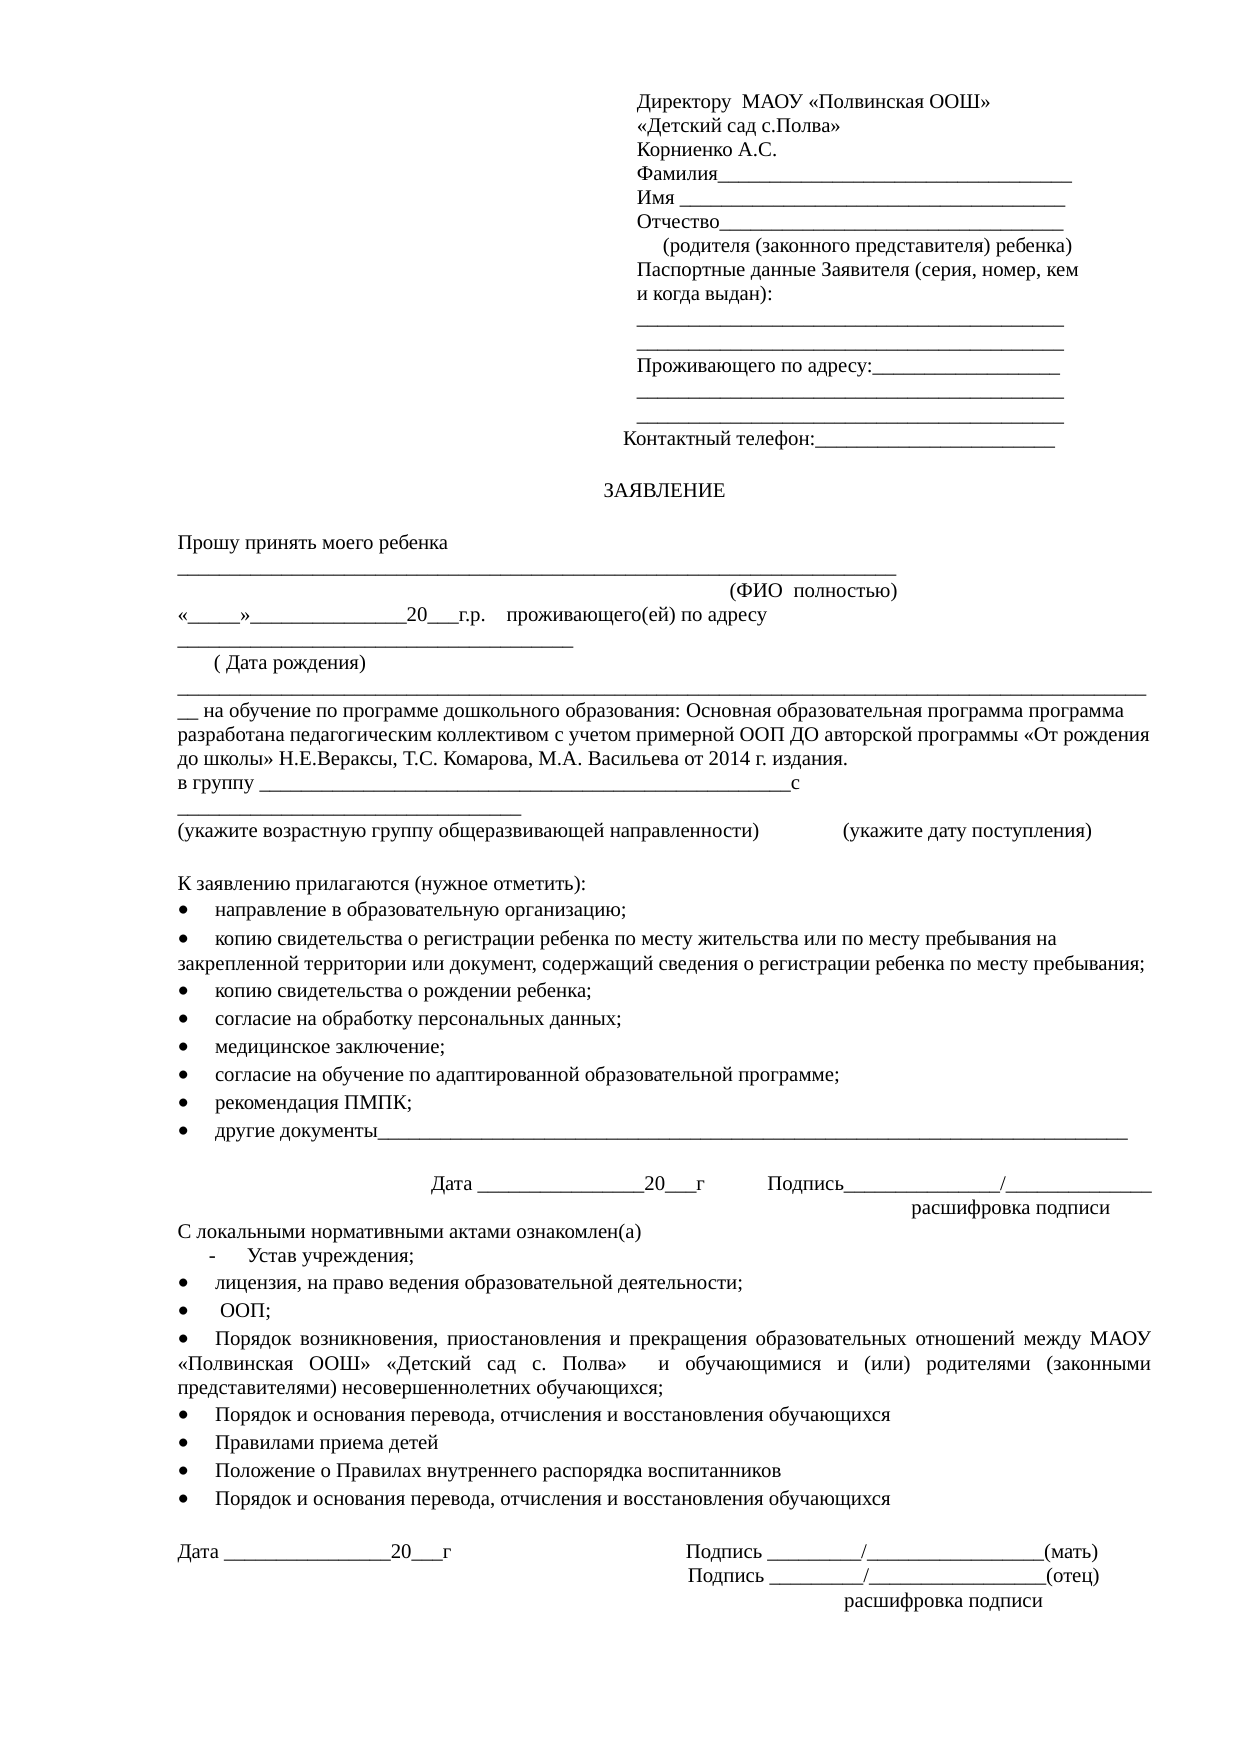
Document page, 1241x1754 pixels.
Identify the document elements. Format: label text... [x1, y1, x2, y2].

text Отчество_________________________________ [177, 209, 1152, 233]
text _________________________________________ [177, 305, 1152, 329]
text С локальными нормативными актами ознакомлен(а) [177, 1219, 1152, 1243]
text К заявлению прилагаются (нужное отметить): [177, 871, 1152, 894]
text Контактный телефон:_______________________ [177, 426, 1152, 449]
list копию свидетельства о рождении ребенка; [140, 975, 1152, 1003]
list Порядок возникновения, приостановления и прекращения образовательных отношений между МАОУ «Полвинская ООШ» «Детский сад с. Полва» и обучающимися и (или) родителями (законными представителями) несовершеннолетних обучающихся; [140, 1323, 1152, 1399]
text «Детский сад с.Полва» [177, 113, 1202, 137]
text Дата ________________20___г Подпись _________/_________________(мать) [177, 1539, 1152, 1563]
list согласие на обработку персональных данных; [140, 1003, 1152, 1031]
text в группу ___________________________________________________с _________________________________ [177, 770, 1152, 818]
text - Устав учреждения; [177, 1243, 1152, 1267]
list другие документы________________________________________________________________________ [140, 1115, 1152, 1143]
text (укажите возрастную группу общеразвивающей направленности) (укажите дату поступления) [177, 818, 1152, 842]
list Порядок и основания перевода, отчисления и восстановления обучающихся [140, 1483, 1152, 1511]
text Фамилия__________________________________ [177, 161, 1152, 185]
text и когда выдан): [177, 281, 1152, 305]
text ( Дата рождения) _______________________________________________________________________________________________ на обучение по программе дошкольного образования: Основная образовательная программа программа разработана педагогическим коллективом с учетом примерной ООП ДО авторской программы «От рождения до школы» Н.Е.Вераксы, Т.С. Комарова, М.А. Васильева от 2014 г. издания. [177, 650, 1152, 770]
list Правилами приема детей [140, 1427, 1152, 1455]
text Имя _____________________________________ [177, 185, 1152, 209]
text _________________________________________ [177, 401, 1152, 426]
text ЗАЯВЛЕНИЕ [177, 478, 1152, 502]
text (ФИО полностью) [177, 578, 1152, 602]
text Прошу принять моего ребенка _____________________________________________________________________ [177, 530, 1152, 578]
text Директору МАОУ «Полвинская ООШ» [177, 89, 1202, 113]
text _________________________________________ [177, 329, 1152, 353]
text Дата ________________20___г Подпись_______________/______________ расшифровка подписи [177, 1171, 1152, 1219]
text Подпись _________/_________________(отец) [177, 1563, 1152, 1587]
text (родителя (законного представителя) ребенка) [177, 233, 1152, 257]
text «_____»_______________20___г.р. проживающего(ей) по адресу ______________________________________ [177, 602, 1152, 650]
text Проживающего по адресу:__________________ [177, 353, 1152, 377]
list ООП; [140, 1295, 1152, 1323]
list Положение о Правилах внутреннего распорядка воспитанников [140, 1455, 1152, 1483]
list рекомендация ПМПК; [140, 1087, 1152, 1115]
list медицинское заключение; [140, 1031, 1152, 1059]
list направление в образовательную организацию; [140, 894, 1152, 923]
text расшифровка подписи [177, 1587, 1152, 1612]
list лицензия, на право ведения образовательной деятельности; [140, 1267, 1152, 1295]
list Порядок и основания перевода, отчисления и восстановления обучающихся [140, 1399, 1152, 1427]
list согласие на обучение по адаптированной образовательной программе; [140, 1059, 1152, 1087]
text Паспортные данные Заявителя (серия, номер, кем [177, 257, 1152, 281]
text _________________________________________ [177, 377, 1152, 401]
list копию свидетельства о регистрации ребенка по месту жительства или по месту пребывания на закрепленной территории или документ, содержащий сведения о регистрации ребенка по месту пребывания; [140, 923, 1152, 975]
text Корниенко А.С. [177, 137, 1152, 161]
